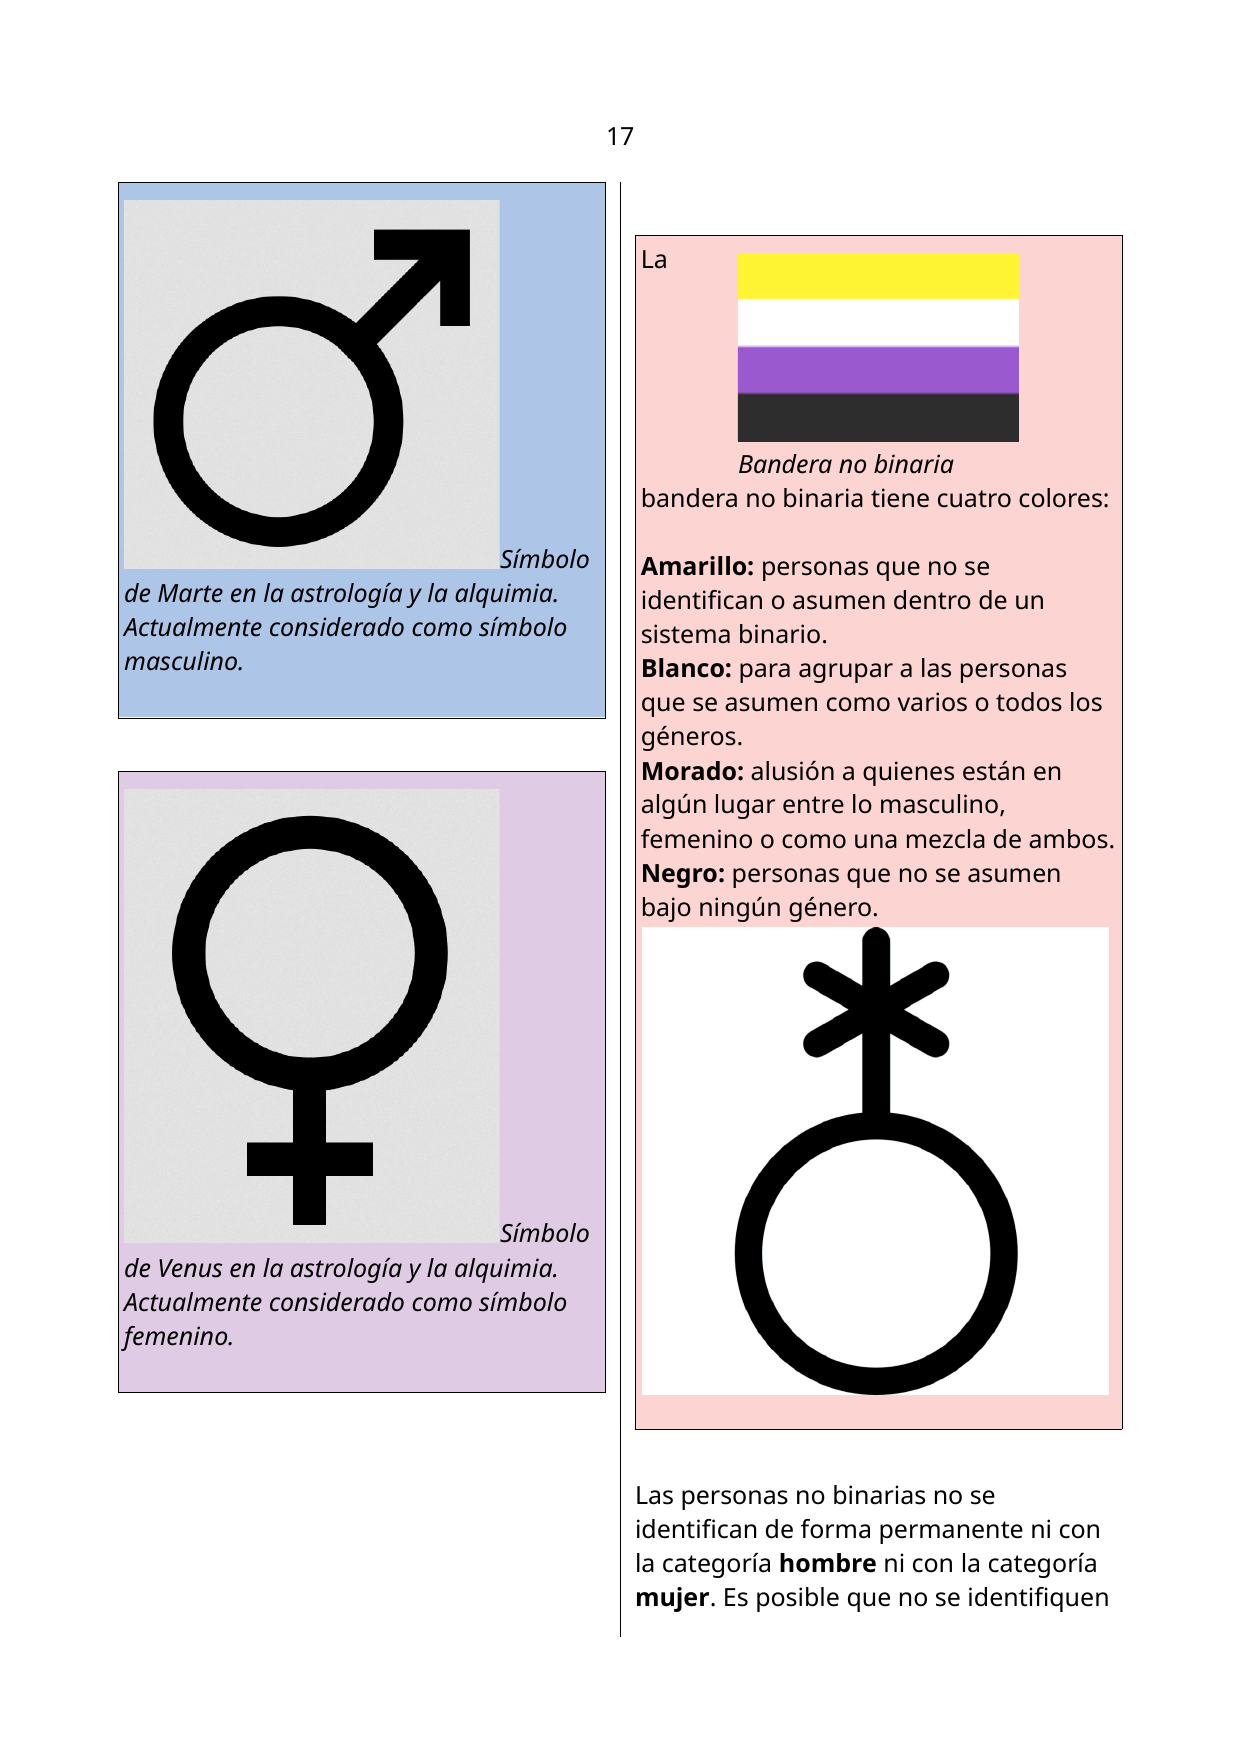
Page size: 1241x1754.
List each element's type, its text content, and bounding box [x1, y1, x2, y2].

table_header [119, 183, 605, 717]
picture [642, 927, 1109, 1395]
picture [123, 789, 500, 1243]
picture [737, 253, 1019, 442]
picture [123, 200, 500, 569]
text Las personas no binarias no se identifican de forma permanente ni con la categoría hombre ni con la categoría mujer. Es posible que no se identifiquen [635, 1478, 1122, 1614]
table_header [119, 772, 605, 1392]
table_header La bandera no binaria tiene cuatro colores: Amarillo: personas que no se identifican o asumen dentro de un sistema binario. Blanco: para agrupar a las personas que se asumen como varios o todos los géneros. Morado: alusión a quienes están en algún lugar entre lo masculino, femenino o como una mezcla de ambos. Negro: personas que no se asumen bajo ningún género. [636, 236, 1122, 1429]
